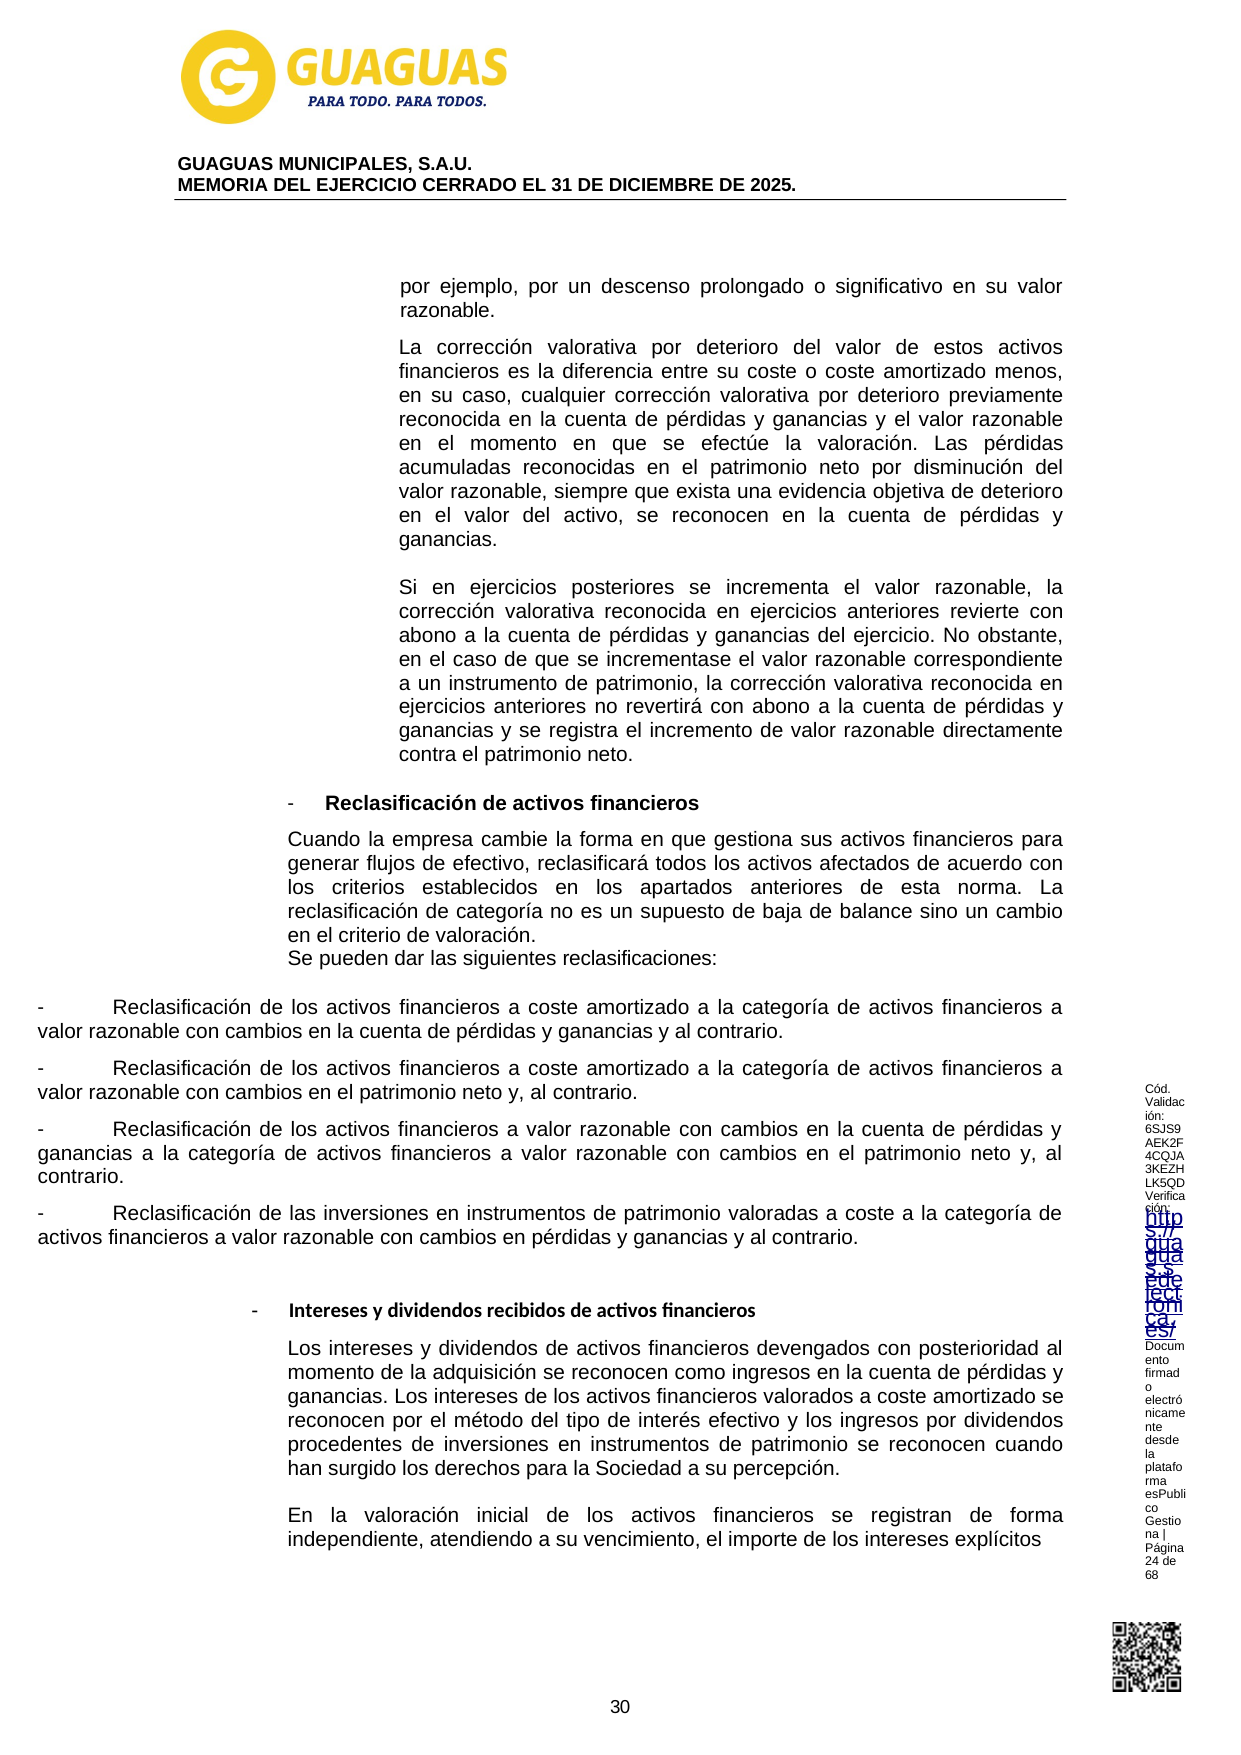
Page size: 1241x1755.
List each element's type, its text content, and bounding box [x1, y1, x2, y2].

list Reclasificación de los activos financieros a coste amortizado a la categoría de activos financieros a valor razonable con cambios en la cuenta de pérdidas y ganancias y al contrario. [37, 995, 1064, 1043]
list Cód. Validación: 6SJS9AEK2F4CQJA3KEZHLK5QD [1145, 1082, 1186, 1190]
list Verificación: https://guaguas.sedelectronica.es/ [1145, 1190, 1186, 1340]
list Reclasificación de los activos financieros a valor razonable con cambios en la cuenta de pérdidas y ganancias a la categoría de activos financieros a valor razonable con cambios en el patrimonio neto y, al contrario. [37, 1117, 1064, 1187]
list Reclasificación de activos financieros [287, 790, 1203, 815]
text En la valoración inicial de los activos financieros se registran de forma independiente, atendiendo a su vencimiento, el importe de los intereses explícitos [287, 1503, 1064, 1551]
text La corrección valorativa por deterioro del valor de estos activos financieros es la diferencia entre su coste o coste amortizado menos, en su caso, cualquier corrección valorativa por deterioro previamente reconocida en la cuenta de pérdidas y ganancias y el valor razonable en el momento en que se efectúe la valoración. Las pérdidas acumuladas reconocidas en el patrimonio neto por disminución del valor razonable, siempre que exista una evidencia objetiva de deterioro en el valor del activo, se reconocen en la cuenta de pérdidas y ganancias. [398, 335, 1064, 550]
list [1143, 1081, 1186, 1618]
text Si en ejercicios posteriores se incrementa el valor razonable, la corrección valorativa reconocida en ejercicios anteriores revierte con abono a la cuenta de pérdidas y ganancias del ejercicio. No obstante, en el caso de que se incrementase el valor razonable correspondiente a un instrumento de patrimonio, la corrección valorativa reconocida en ejercicios anteriores no revertirá con abono a la cuenta de pérdidas y ganancias y se registra el incremento de valor razonable directamente contra el patrimonio neto. [398, 574, 1064, 766]
text Cuando la empresa cambie la forma en que gestiona sus activos financieros para generar flujos de efectivo, reclasificará todos los activos afectados de acuerdo con los criterios establecidos en los apartados anteriores de esta norma. La reclasificación de categoría no es un supuesto de baja de balance sino un cambio en el criterio de valoración. [287, 827, 1064, 946]
text Los intereses y dividendos de activos financieros devengados con posterioridad al momento de la adquisición se reconocen como ingresos en la cuenta de pérdidas y ganancias. Los intereses de los activos financieros valorados a coste amortizado se reconocen por el método del tipo de interés efectivo y los ingresos por dividendos procedentes de inversiones en instrumentos de patrimonio se reconocen cuando han surgido los derechos para la Sociedad a su percepción. [287, 1336, 1064, 1479]
subtitle - Intereses y dividendos recibidos de activos financieros [251, 1298, 1143, 1323]
list Documento firmado electrónicamente desde la plataforma esPublico Gestiona | Página 24 de 68 [1145, 1340, 1186, 1582]
list Reclasificación de los activos financieros a coste amortizado a la categoría de activos financieros a valor razonable con cambios en el patrimonio neto y, al contrario. [37, 1056, 1064, 1103]
list Reclasificación de las inversiones en instrumentos de patrimonio valoradas a coste a la categoría de activos financieros a valor razonable con cambios en pérdidas y ganancias y al contrario. [37, 1201, 1064, 1248]
text por ejemplo, por un descenso prolongado o significativo en su valor razonable. [400, 274, 1064, 322]
text Se pueden dar las siguientes reclasificaciones: [287, 946, 1203, 970]
